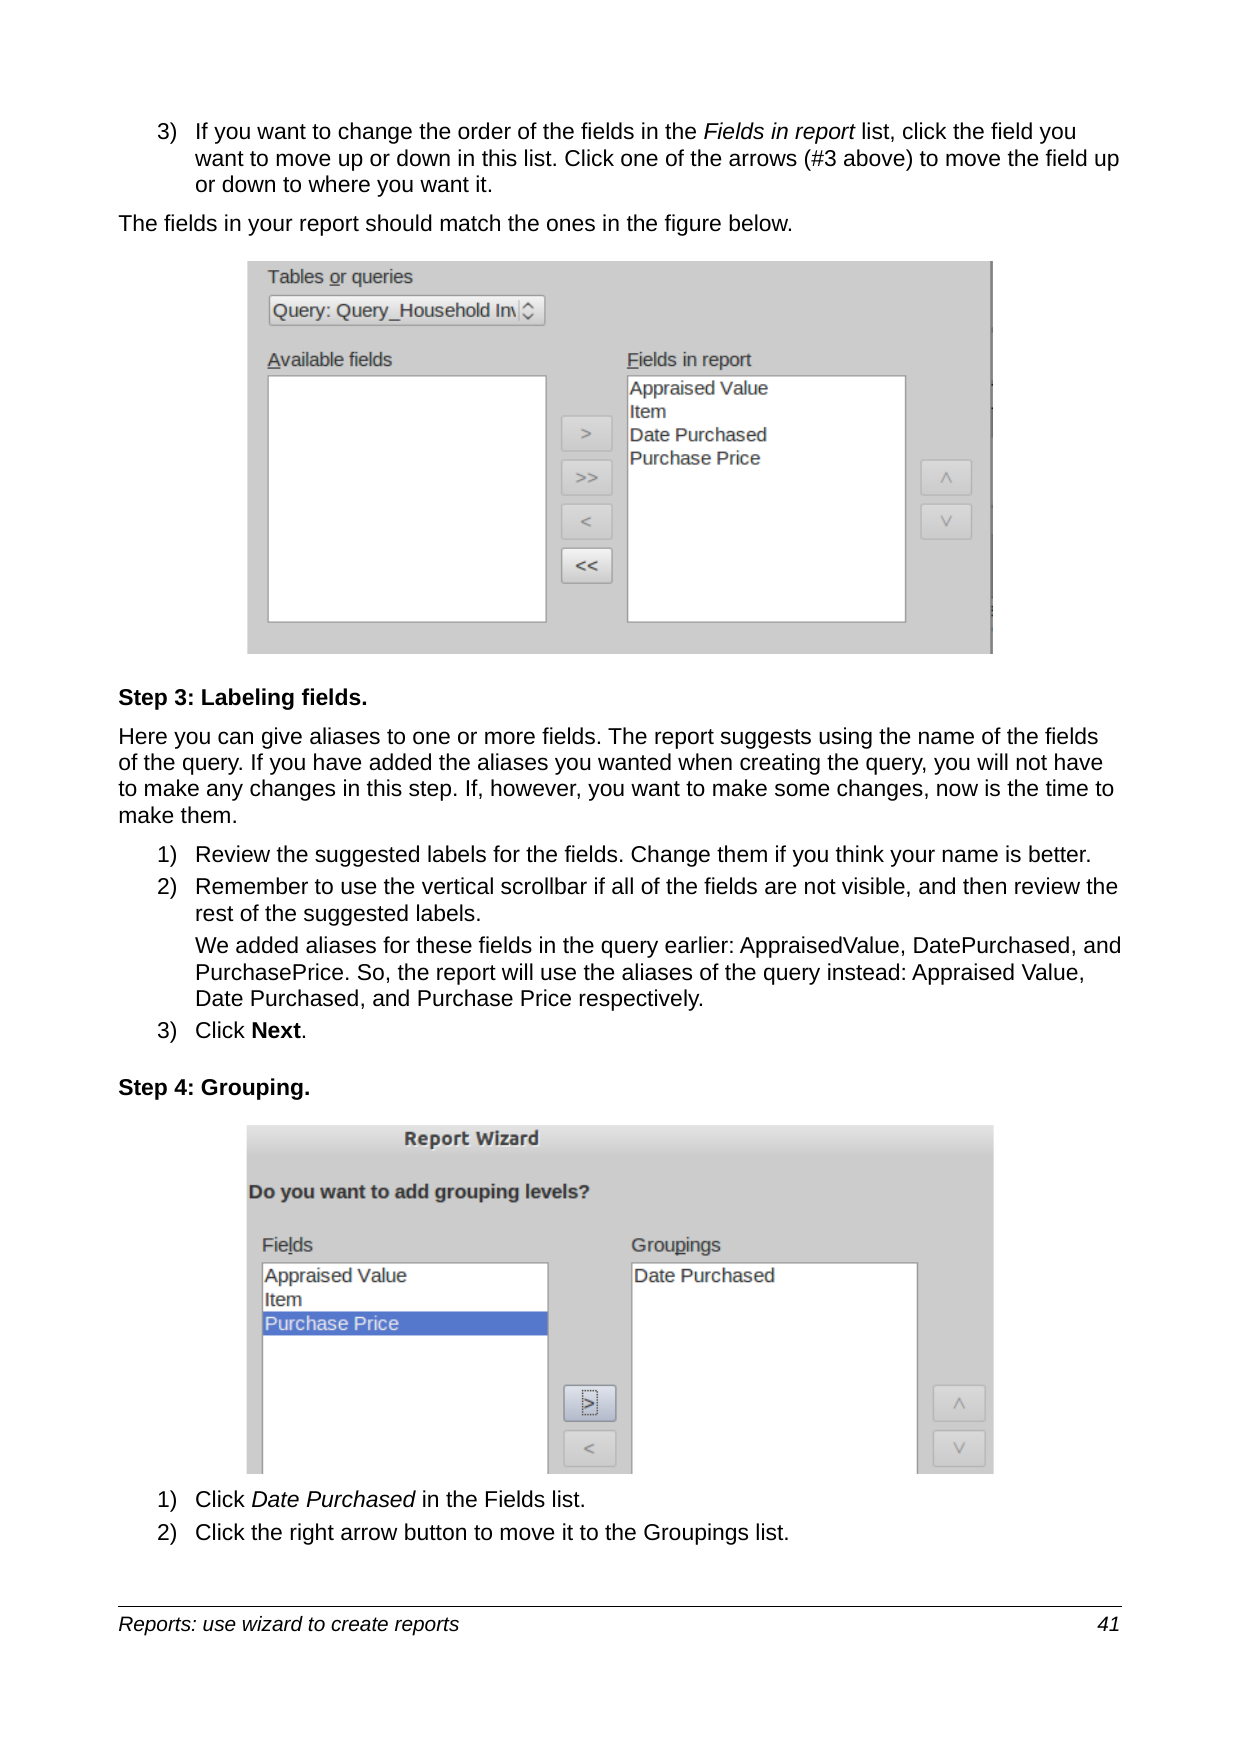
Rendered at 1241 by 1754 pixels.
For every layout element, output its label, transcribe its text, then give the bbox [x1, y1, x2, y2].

text The fields in your report should match the ones in the figure below. [118, 210, 1122, 236]
list Click Next. [177, 1017, 1122, 1043]
list Click Date Purchased in the Fields list. [177, 1486, 1122, 1513]
text Here you can give aliases to one or more fields. The report suggests using the name of the fields of the query. If you have added the aliases you wanted when creating the query, you will not have to make any changes in this step. If, however, you want to make some changes, now is the time to make them. [118, 723, 1122, 828]
list Click the right arrow button to move it to the Groupings list. [177, 1519, 1122, 1545]
text Step 4: Grouping. [118, 1074, 1122, 1100]
text Step 3: Labeling fields. [118, 684, 1122, 710]
list Remember to use the vertical scrollbar if all of the fields are not visible, and then review the rest of the suggested labels. [177, 873, 1122, 926]
picture [246, 1125, 994, 1474]
list We added aliases for these fields in the query earlier: AppraisedValue, DatePurchased, and PurchasePrice. So, the report will use the aliases of the query instead: Appraised Value, Date Purchased, and Purchase Price respectively. [195, 932, 1122, 1011]
list If you want to change the order of the fields in the Fields in report list, click the field you want to move up or down in this list. Click one of the arrows (#3 above) to move the field up or down to where you want it. [177, 118, 1122, 197]
picture [247, 261, 993, 654]
list Review the suggested labels for the fields. Change them if you think your name is better. [177, 841, 1122, 867]
